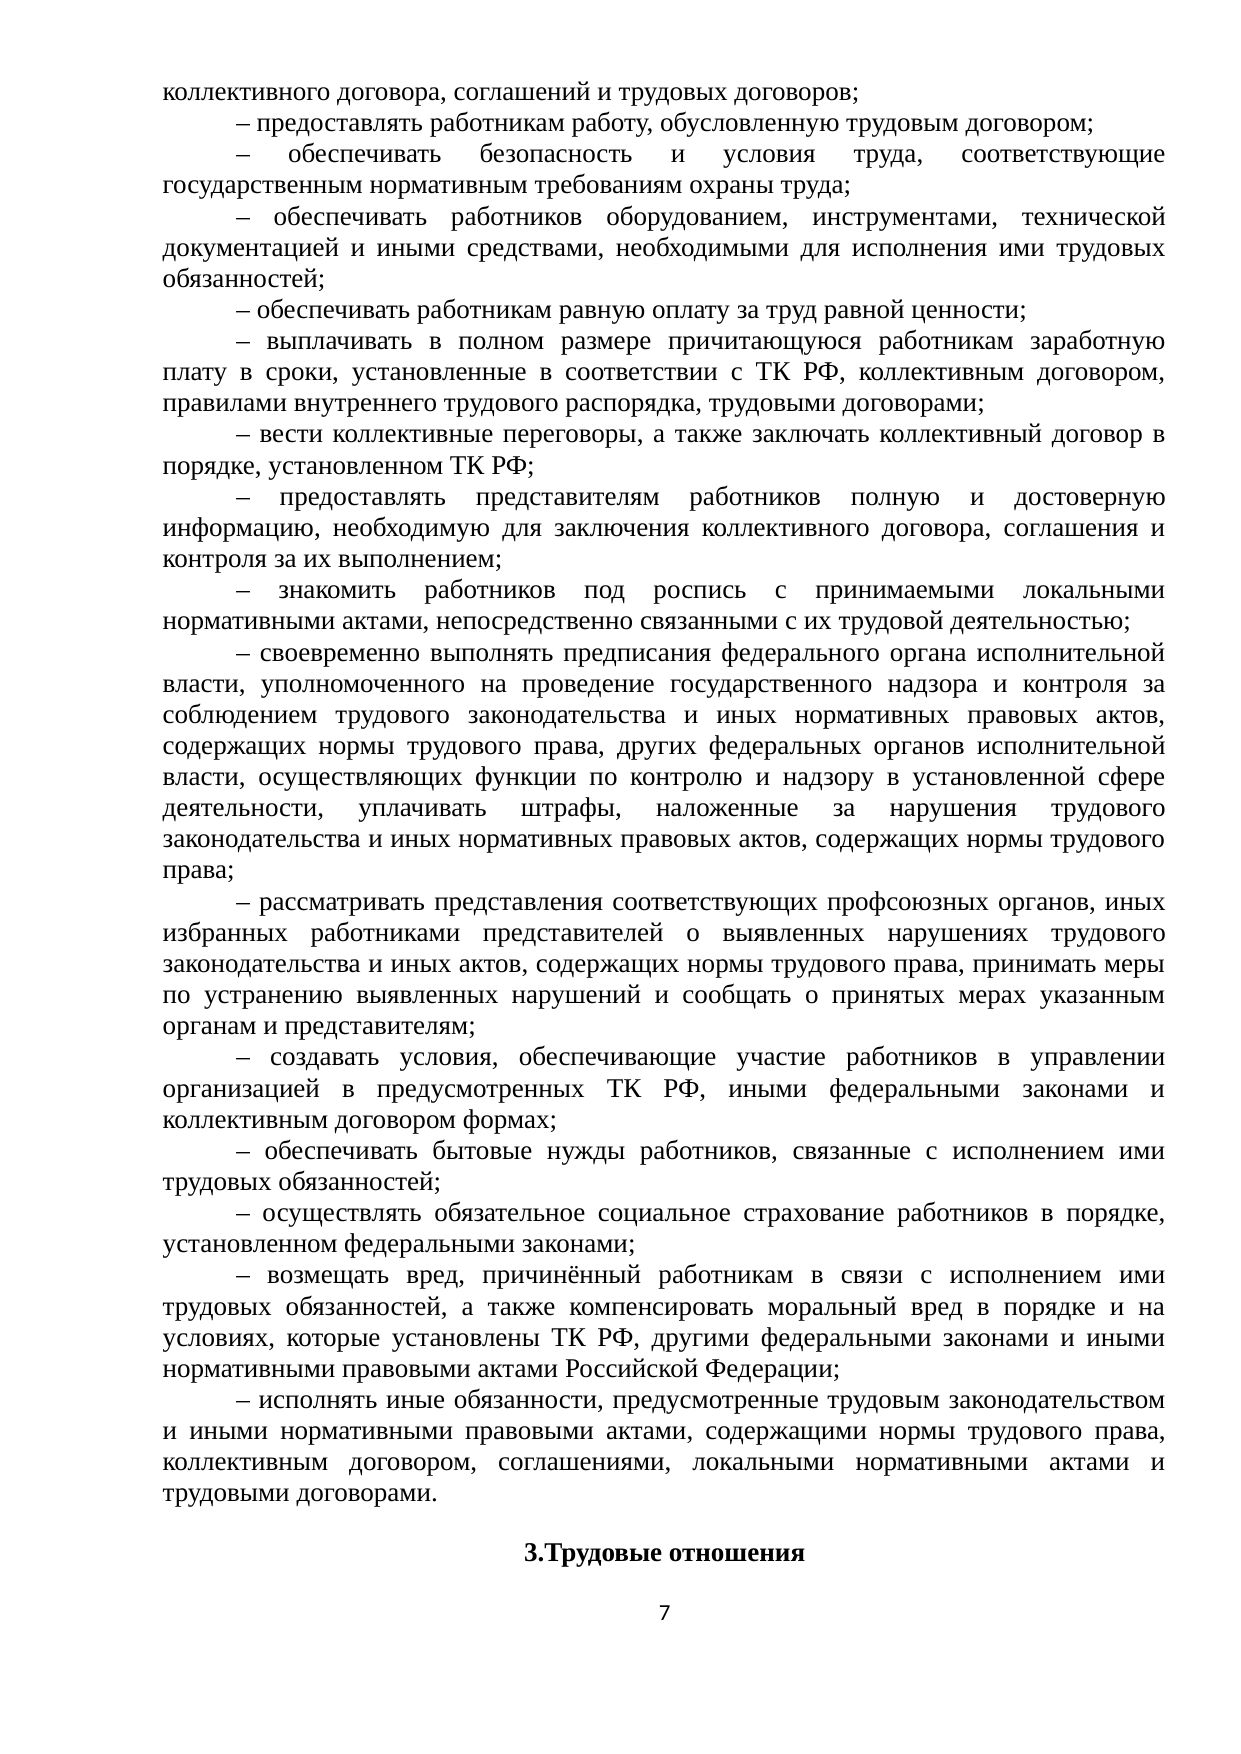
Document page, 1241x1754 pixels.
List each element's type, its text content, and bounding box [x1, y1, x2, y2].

text – знакомить работников под роспись с принимаемыми локальными нормативными актами, непосредственно связанными с их трудовой деятельностью; [162, 573, 1167, 636]
list Трудовые отношения [162, 1536, 1167, 1567]
text – выплачивать в полном размере причитающуюся работникам заработную плату в сроки, установленные в соответствии с ТК РФ, коллективным договором, правилами внутреннего трудового распорядка, трудовыми договорами; [162, 324, 1167, 418]
text – своевременно выполнять предписания федерального органа исполнительной власти, уполномоченного на проведение государственного надзора и контроля за соблюдением трудового законодательства и иных нормативных правовых актов, содержащих нормы трудового права, других федеральных органов исполнительной власти, осуществляющих функции по контролю и надзору в установленной сфере деятельности, уплачивать штрафы, наложенные за нарушения трудового законодательства и иных нормативных правовых актов, содержащих нормы трудового права; [162, 636, 1167, 885]
text – вести коллективные переговоры, а также заключать коллективный договор в порядке, установленном ТК РФ; [162, 418, 1167, 480]
text – обеспечивать работников оборудованием, инструментами, технической документацией и иными средствами, необходимыми для исполнения ими трудовых обязанностей; [162, 199, 1167, 293]
text – возмещать вред, причинённый работникам в связи с исполнением ими трудовых обязанностей, а также компенсировать моральный вред в порядке и на условиях, которые установлены ТК РФ, другими федеральными законами и иными нормативными правовыми актами Российской Федерации; [162, 1258, 1167, 1383]
text – обеспечивать бытовые нужды работников, связанные с исполнением ими трудовых обязанностей; [162, 1134, 1167, 1196]
text коллективного договора, соглашений и трудовых договоров; [162, 75, 1167, 106]
text – предоставлять работникам работу, обусловленную трудовым договором; [162, 106, 1167, 137]
text – предоставлять представителям работников полную и достоверную информацию, необходимую для заключения коллективного договора, соглашения и контроля за их выполнением; [162, 480, 1167, 573]
text – рассматривать представления соответствующих профсоюзных органов, иных избранных работниками представителей о выявленных нарушениях трудового законодательства и иных актов, содержащих нормы трудового права, принимать меры по устранению выявленных нарушений и сообщать о принятых мерах указанным органам и представителям; [162, 885, 1167, 1041]
text – обеспечивать работникам равную оплату за труд равной ценности; [162, 293, 1167, 324]
text – обеспечивать безопасность и условия труда, соответствующие государственным нормативным требованиям охраны труда; [162, 137, 1167, 199]
text – осуществлять обязательное социальное страхование работников в порядке, установленном федеральными законами; [162, 1196, 1167, 1258]
text – исполнять иные обязанности, предусмотренные трудовым законодательством и иными нормативными правовыми актами, содержащими нормы трудового права, коллективным договором, соглашениями, локальными нормативными актами и трудовыми договорами. [162, 1383, 1167, 1508]
text – создавать условия, обеспечивающие участие работников в управлении организацией в предусмотренных ТК РФ, иными федеральными законами и коллективным договором формах; [162, 1041, 1167, 1134]
